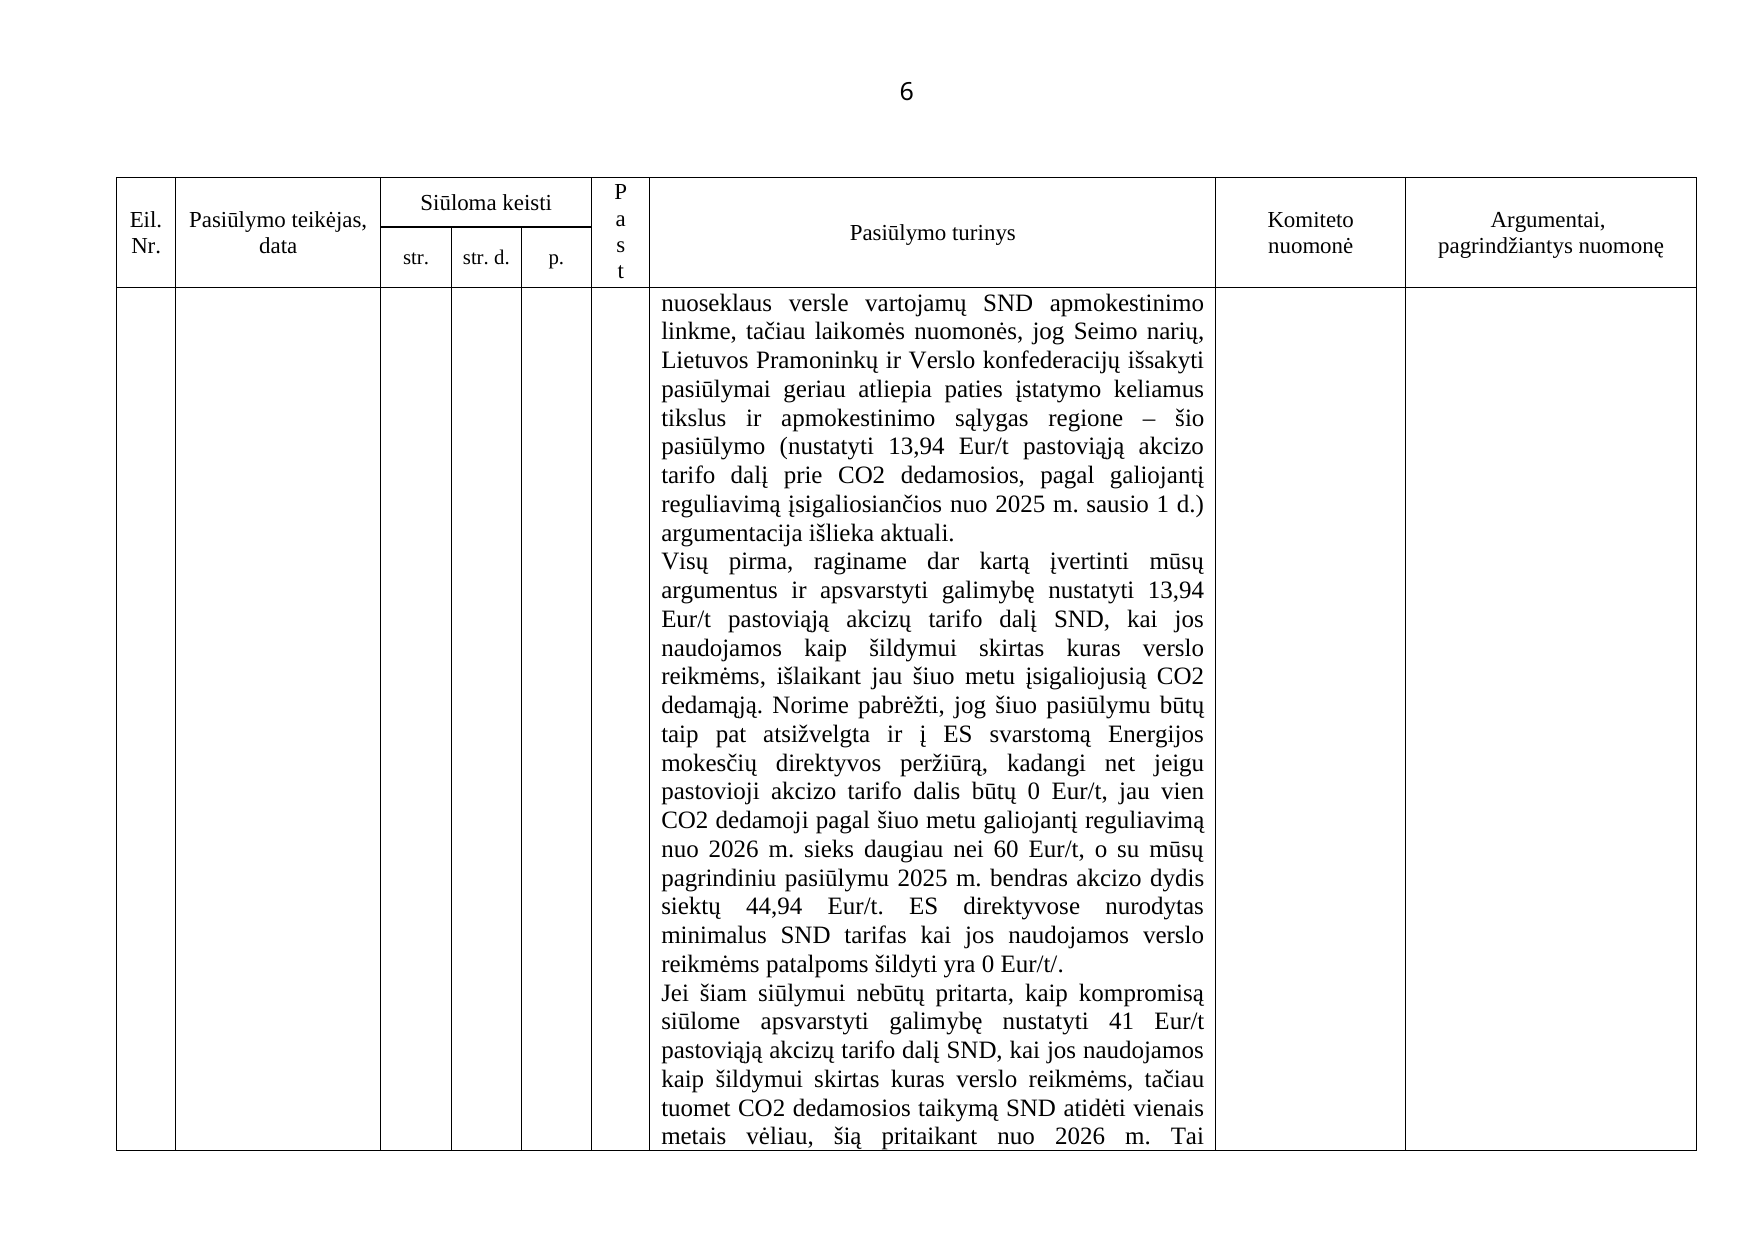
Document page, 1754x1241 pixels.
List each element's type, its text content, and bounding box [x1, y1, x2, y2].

table_cell [452, 288, 521, 1150]
table_header Eil. Nr. [117, 178, 175, 287]
table_header Pasiūlymo turinys [650, 178, 1215, 287]
table_header Komiteto nuomonė [1216, 178, 1405, 287]
table_cell [381, 288, 451, 1150]
table_header Pastabos [592, 178, 649, 287]
table_cell str. [381, 228, 451, 287]
table_header Siūloma keisti [381, 178, 591, 226]
table_cell [1216, 288, 1405, 1150]
table_header Argumentai, pagrindžiantys nuomonę [1406, 178, 1696, 287]
table_cell str. d. [452, 228, 521, 287]
table_cell [522, 288, 591, 1150]
table_cell [176, 288, 380, 1150]
table_cell p. [522, 228, 591, 287]
table_header Pasiūlymo teikėjas, data [176, 178, 380, 287]
table_cell nuoseklaus versle vartojamų SND apmokestinimo linkme, tačiau laikomės nuomonės, jog Seimo narių, Lietuvos Pramoninkų ir Verslo konfederacijų išsakyti pasiūlymai geriau atliepia paties įstatymo keliamus tikslus ir apmokestinimo sąlygas regione – šio pasiūlymo (nustatyti 13,94 Eur/t pastoviąją akcizo tarifo dalį prie CO2 dedamosios, pagal galiojantį reguliavimą įsigaliosiančios nuo 2025 m. sausio 1 d.) argumentacija išlieka aktuali. Visų pirma, raginame dar kartą įvertinti mūsų argumentus ir apsvarstyti galimybę nustatyti 13,94 Eur/t pastoviąją akcizų tarifo dalį SND, kai jos naudojamos kaip šildymui skirtas kuras verslo reikmėms, išlaikant jau šiuo metu įsigaliojusią CO2 dedamąją. Norime pabrėžti, jog šiuo pasiūlymu būtų taip pat atsižvelgta ir į ES svarstomą Energijos mokesčių direktyvos peržiūrą, kadangi net jeigu pastovioji akcizo tarifo dalis būtų 0 Eur/t, jau vien CO2 dedamoji pagal šiuo metu galiojantį reguliavimą nuo 2026 m. sieks daugiau nei 60 Eur/t, o su mūsų pagrindiniu pasiūlymu 2025 m. bendras akcizo dydis siektų 44,94 Eur/t. ES direktyvose nurodytas minimalus SND tarifas kai jos naudojamos verslo reikmėms patalpoms šildyti yra 0 Eur/t/. Jei šiam siūlymui nebūtų pritarta, kaip kompromisą siūlome apsvarstyti galimybę nustatyti 41 Eur/t pastoviąją akcizų tarifo dalį SND, kai jos naudojamos kaip šildymui skirtas kuras verslo reikmėms, tačiau tuomet CO2 dedamosios taikymą SND atidėti vienais metais vėliau, šią pritaikant nuo 2026 m. Tai [650, 288, 1215, 1150]
table_cell [117, 288, 175, 1150]
table_cell [1406, 288, 1696, 1150]
table_cell [592, 288, 649, 1150]
